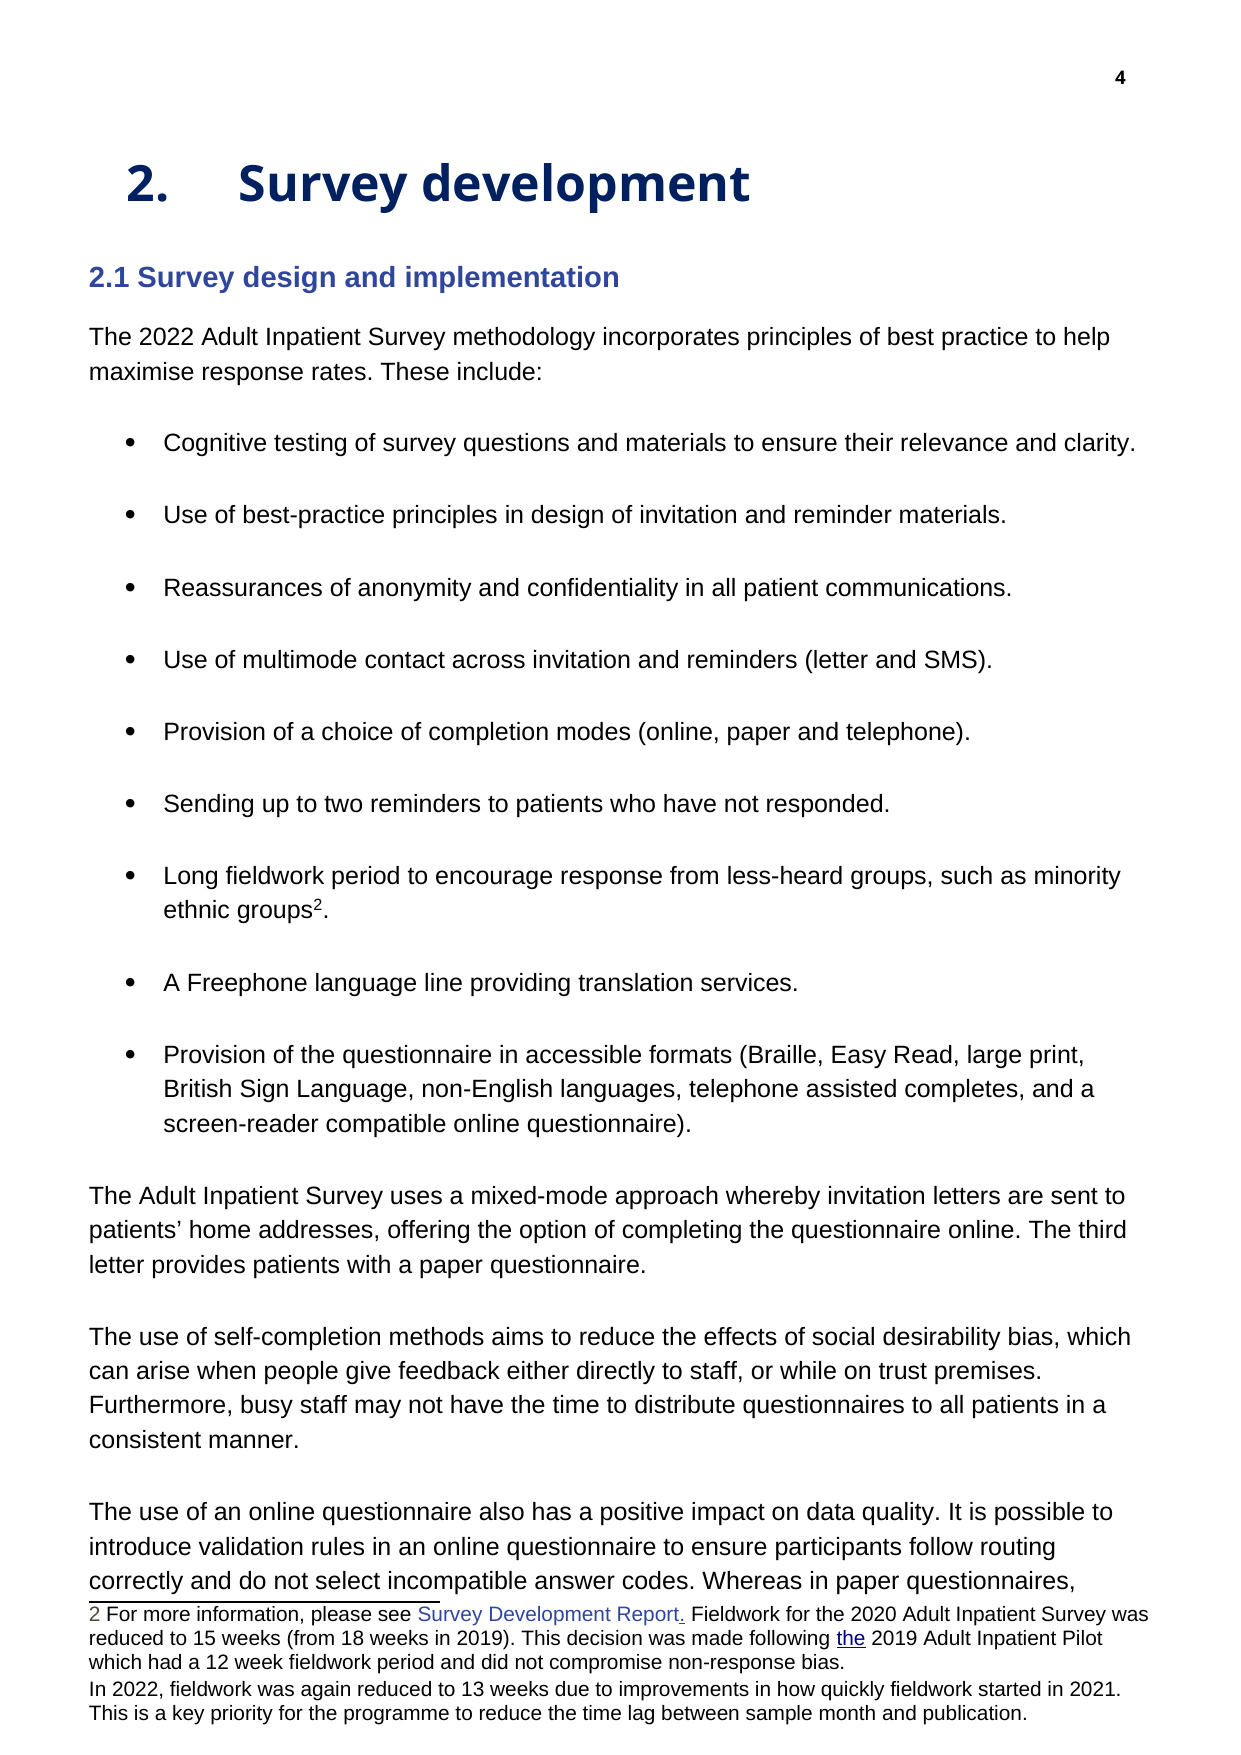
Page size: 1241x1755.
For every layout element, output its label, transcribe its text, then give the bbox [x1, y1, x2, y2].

list The use of an online questionnaire also has a positive impact on data quality. It is possible to introduce validation rules in an online questionnaire to ensure participants follow routing correctly and do not select incompatible answer codes. Whereas in paper questionnaires, [89, 1497, 1152, 1595]
text The use of self-completion methods aims to reduce the effects of social desirability bias, which can arise when people give feedback either directly to staff, or while on trust premises. Furthermore, busy staff may not have the time to distribute questionnaires to all patients in a consistent manner. [89, 1322, 1152, 1454]
list Provision of the questionnaire in accessible formats (Braille, Easy Read, large print, British Sign Language, non-English languages, telephone assisted completes, and a screen-reader compatible online questionnaire). [126, 1039, 1152, 1137]
list Reassurances of anonymity and confidentiality in all patient communications. [126, 573, 1152, 601]
list The 2022 Adult Inpatient Survey methodology incorporates principles of best practice to help maximise response rates. These include: [89, 322, 1152, 385]
list Long fieldwork period to encourage response from less-heard groups, such as minority ethnic groups. [126, 861, 1152, 924]
list Use of best-practice principles in design of invitation and reminder materials. [126, 501, 1152, 529]
list Use of multimode contact across invitation and reminders (letter and SMS). [126, 645, 1152, 673]
list In 2022, fieldwork was again reduced to 13 weeks due to improvements in how quickly fieldwork started in 2021. This is a key priority for the programme to reduce the time lag between sample month and publication. [89, 1677, 1152, 1724]
subtitle Survey development [126, 148, 1152, 216]
subtitle 2.1 Survey design and implementation [89, 260, 1152, 294]
list A Freephone language line providing translation services. [126, 967, 1152, 996]
list Sending up to two reminders to patients who have not responded. [126, 789, 1152, 818]
list For more information, please see Survey Development Report. Fieldwork for the 2020 Adult Inpatient Survey was reduced to 15 weeks (from 18 weeks in 2019). This decision was made following the 2019 Adult Inpatient Pilot which had a 12 week fieldwork period and did not compromise non-response bias. [89, 1602, 1152, 1674]
list Cognitive testing of survey questions and materials to ensure their relevance and clarity. [126, 428, 1152, 457]
list Provision of a choice of completion modes (online, paper and telephone). [126, 717, 1152, 746]
list The Adult Inpatient Survey uses a mixed-mode approach whereby invitation letters are sent to patients’ home addresses, offering the option of completing the questionnaire online. The third letter provides patients with a paper questionnaire. [89, 1181, 1152, 1278]
